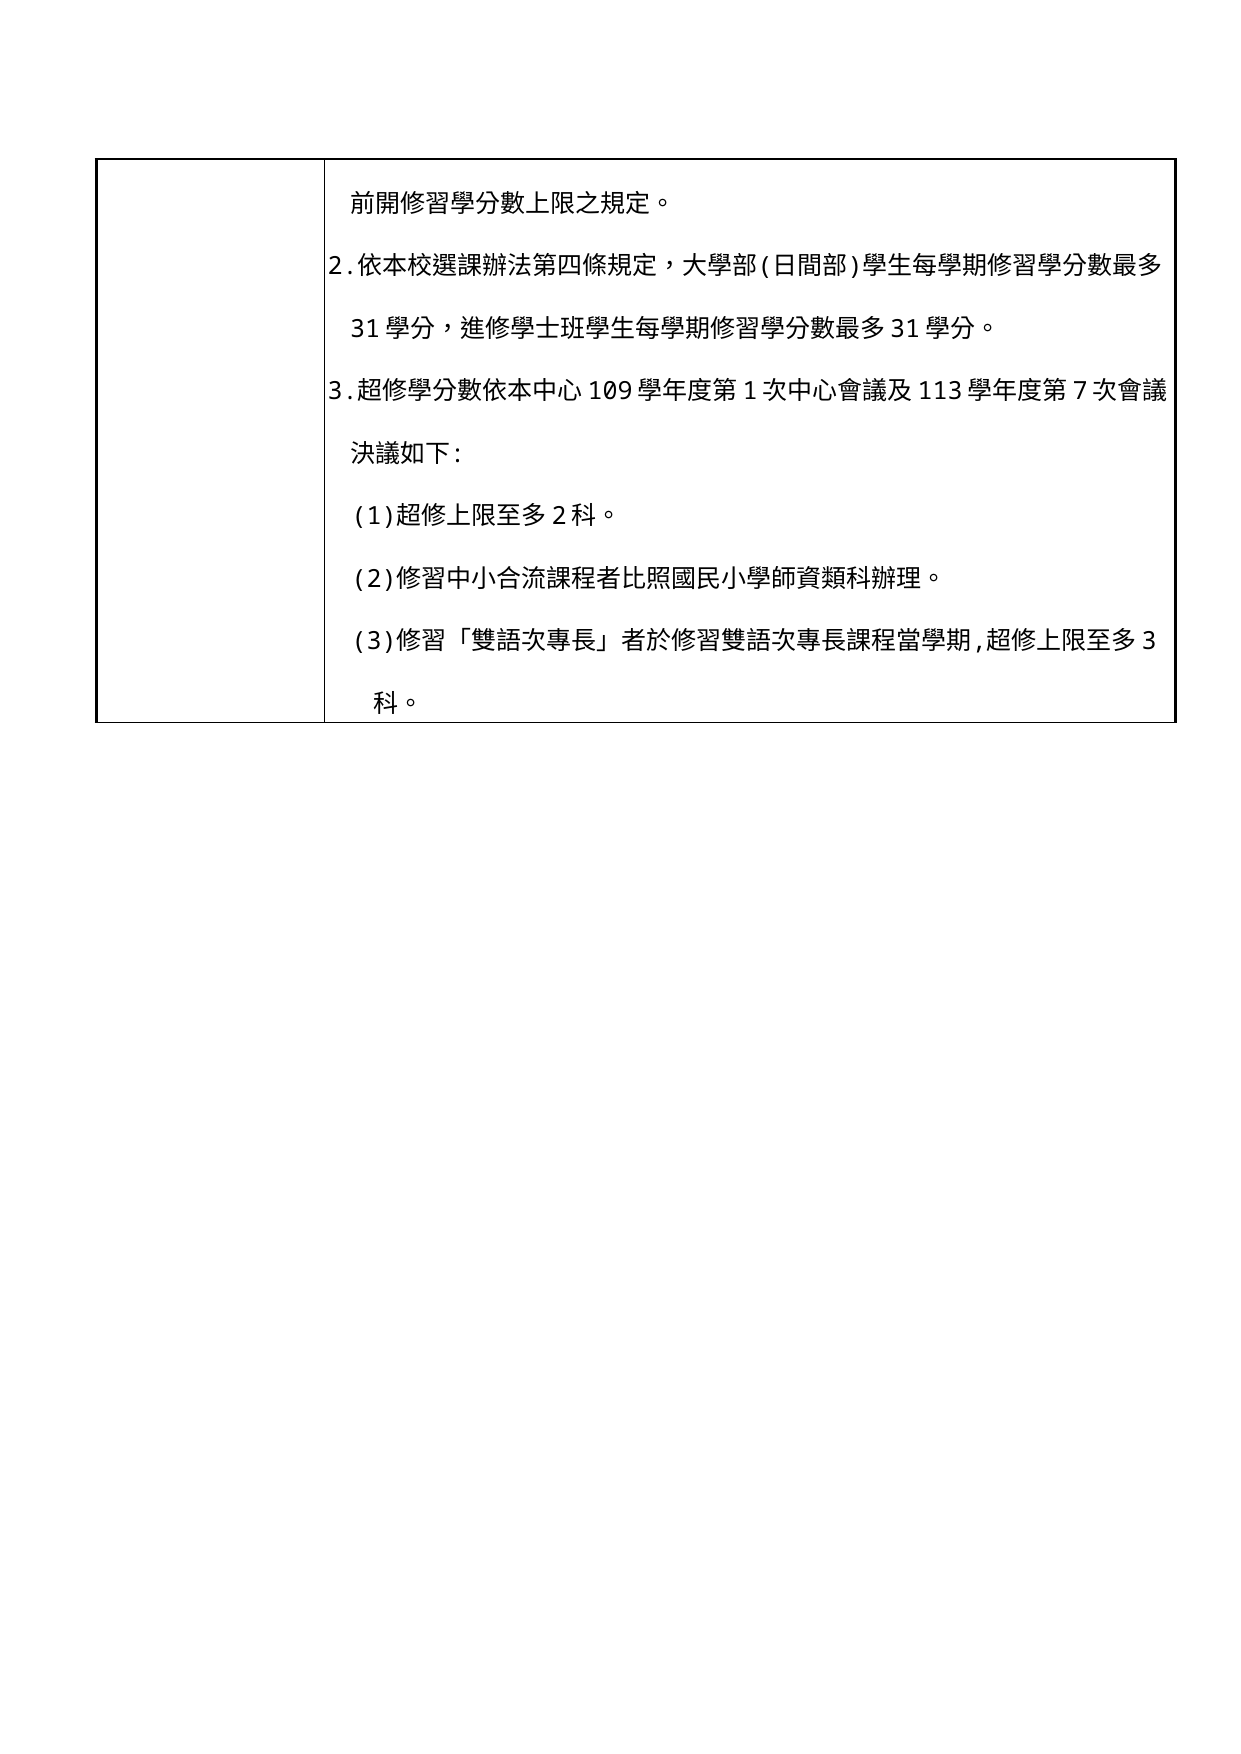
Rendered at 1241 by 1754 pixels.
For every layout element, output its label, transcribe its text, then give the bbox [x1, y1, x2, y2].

table_cell [1177, 158, 1181, 722]
table_cell 前開修習學分數上限之規定。 2.依本校選課辦法第四條規定，大學部(日間部)學生每學期修習學分數最多31學分，進修學士班學生每學期修習學分數最多31學分。 3.超修學分數依本中心109學年度第1次中心會議及113學年度第7次會議決議如下: (1)超修上限至多2科。 (2)修習中小合流課程者比照國民小學師資類科辦理。 (3)修習「雙語次專長」者於修習雙語次專長課程當學期,超修上限至多3科。 [325, 160, 1174, 722]
table_cell [98, 160, 324, 722]
